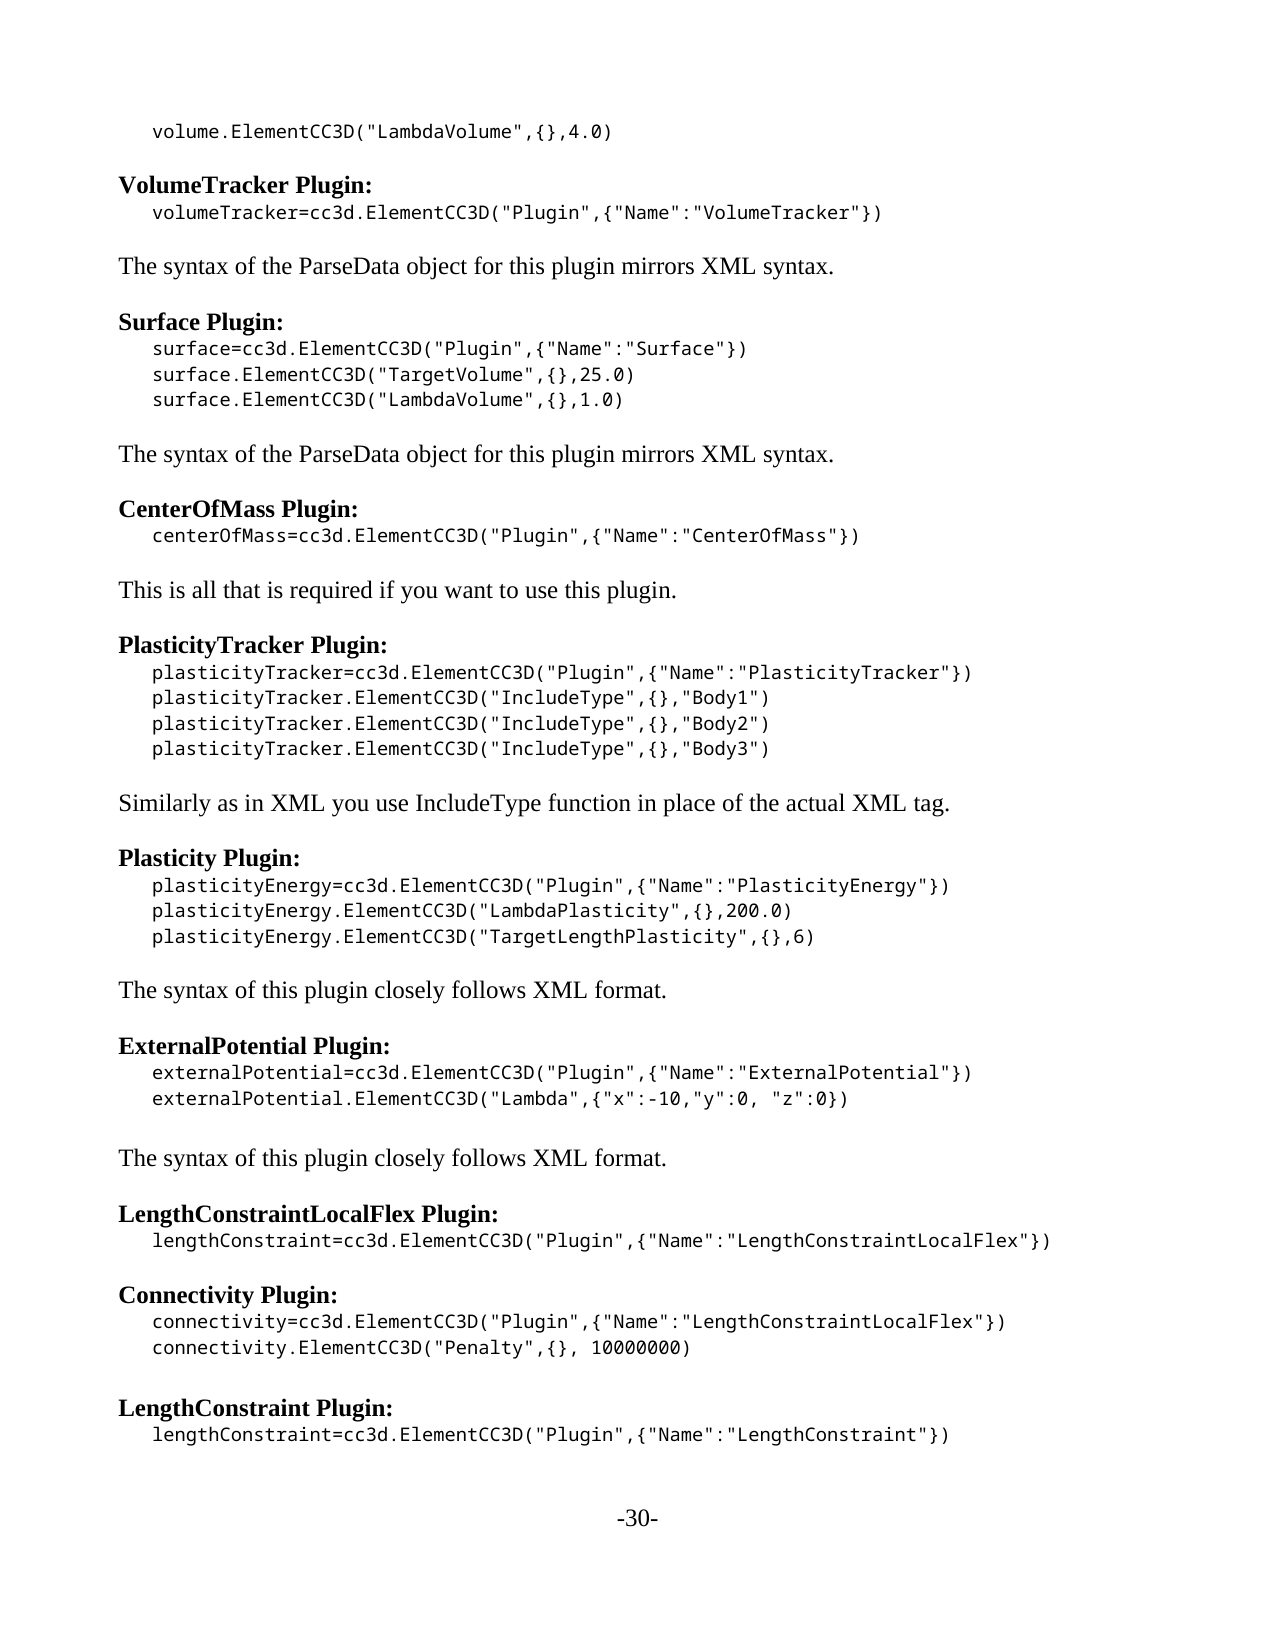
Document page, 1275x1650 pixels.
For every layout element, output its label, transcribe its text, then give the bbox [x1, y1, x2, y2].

text The syntax of this plugin closely follows XML format. [118, 976, 1157, 1004]
text LengthConstraintLocalFlex Plugin: [118, 1200, 1157, 1228]
text centerOfMass=cc3d.ElementCC3D("Plugin",{"Name":"CenterOfMass"}) [118, 523, 1157, 548]
text surface.ElementCC3D("TargetVolume",{},25.0) [118, 361, 1157, 386]
text volume.ElementCC3D("LambdaVolume",{},4.0) [118, 118, 1157, 144]
text The syntax of the ParseData object for this plugin mirrors XML syntax. [118, 440, 1157, 467]
text plasticityEnergy.ElementCC3D("LambdaPlasticity",{},200.0) [118, 898, 1157, 923]
text lengthConstraint=cc3d.ElementCC3D("Plugin",{"Name":"LengthConstraint"}) [118, 1421, 1157, 1447]
text PlasticityTracker Plugin: [118, 631, 1157, 659]
text Connectivity Plugin: [118, 1281, 1157, 1309]
text externalPotential.ElementCC3D("Lambda",{"x":-10,"y":0, "z":0}) [118, 1085, 1157, 1111]
text This is all that is required if you want to use this plugin. [118, 576, 1157, 604]
text plasticityTracker=cc3d.ElementCC3D("Plugin",{"Name":"PlasticityTracker"}) [118, 659, 1157, 685]
text connectivity=cc3d.ElementCC3D("Plugin",{"Name":"LengthConstraintLocalFlex"}) [118, 1309, 1157, 1334]
text plasticityTracker.ElementCC3D("IncludeType",{},"Body3") [118, 736, 1157, 761]
text Similarly as in XML you use IncludeType function in place of the actual XML tag. [118, 789, 1157, 817]
text plasticityEnergy=cc3d.ElementCC3D("Plugin",{"Name":"PlasticityEnergy"}) [118, 872, 1157, 898]
text The syntax of the ParseData object for this plugin mirrors XML syntax. [118, 252, 1157, 280]
text connectivity.ElementCC3D("Penalty",{}, 10000000) [118, 1334, 1157, 1360]
text LengthConstraint Plugin: [118, 1394, 1157, 1421]
text Plasticity Plugin: [118, 844, 1157, 872]
text surface.ElementCC3D("LambdaVolume",{},1.0) [118, 386, 1157, 412]
text externalPotential=cc3d.ElementCC3D("Plugin",{"Name":"ExternalPotential"}) [118, 1059, 1157, 1085]
text VolumeTracker Plugin: [118, 171, 1157, 199]
text volumeTracker=cc3d.ElementCC3D("Plugin",{"Name":"VolumeTracker"}) [118, 199, 1157, 224]
text ExternalPotential Plugin: [118, 1032, 1157, 1059]
text CenterOfMass Plugin: [118, 495, 1157, 523]
text plasticityEnergy.ElementCC3D("TargetLengthPlasticity",{},6) [118, 923, 1157, 949]
text plasticityTracker.ElementCC3D("IncludeType",{},"Body1") [118, 685, 1157, 710]
text plasticityTracker.ElementCC3D("IncludeType",{},"Body2") [118, 710, 1157, 736]
text Surface Plugin: [118, 308, 1157, 335]
text The syntax of this plugin closely follows XML format. [118, 1144, 1157, 1172]
text surface=cc3d.ElementCC3D("Plugin",{"Name":"Surface"}) [118, 335, 1157, 361]
text lengthConstraint=cc3d.ElementCC3D("Plugin",{"Name":"LengthConstraintLocalFlex"}) [118, 1228, 1157, 1253]
